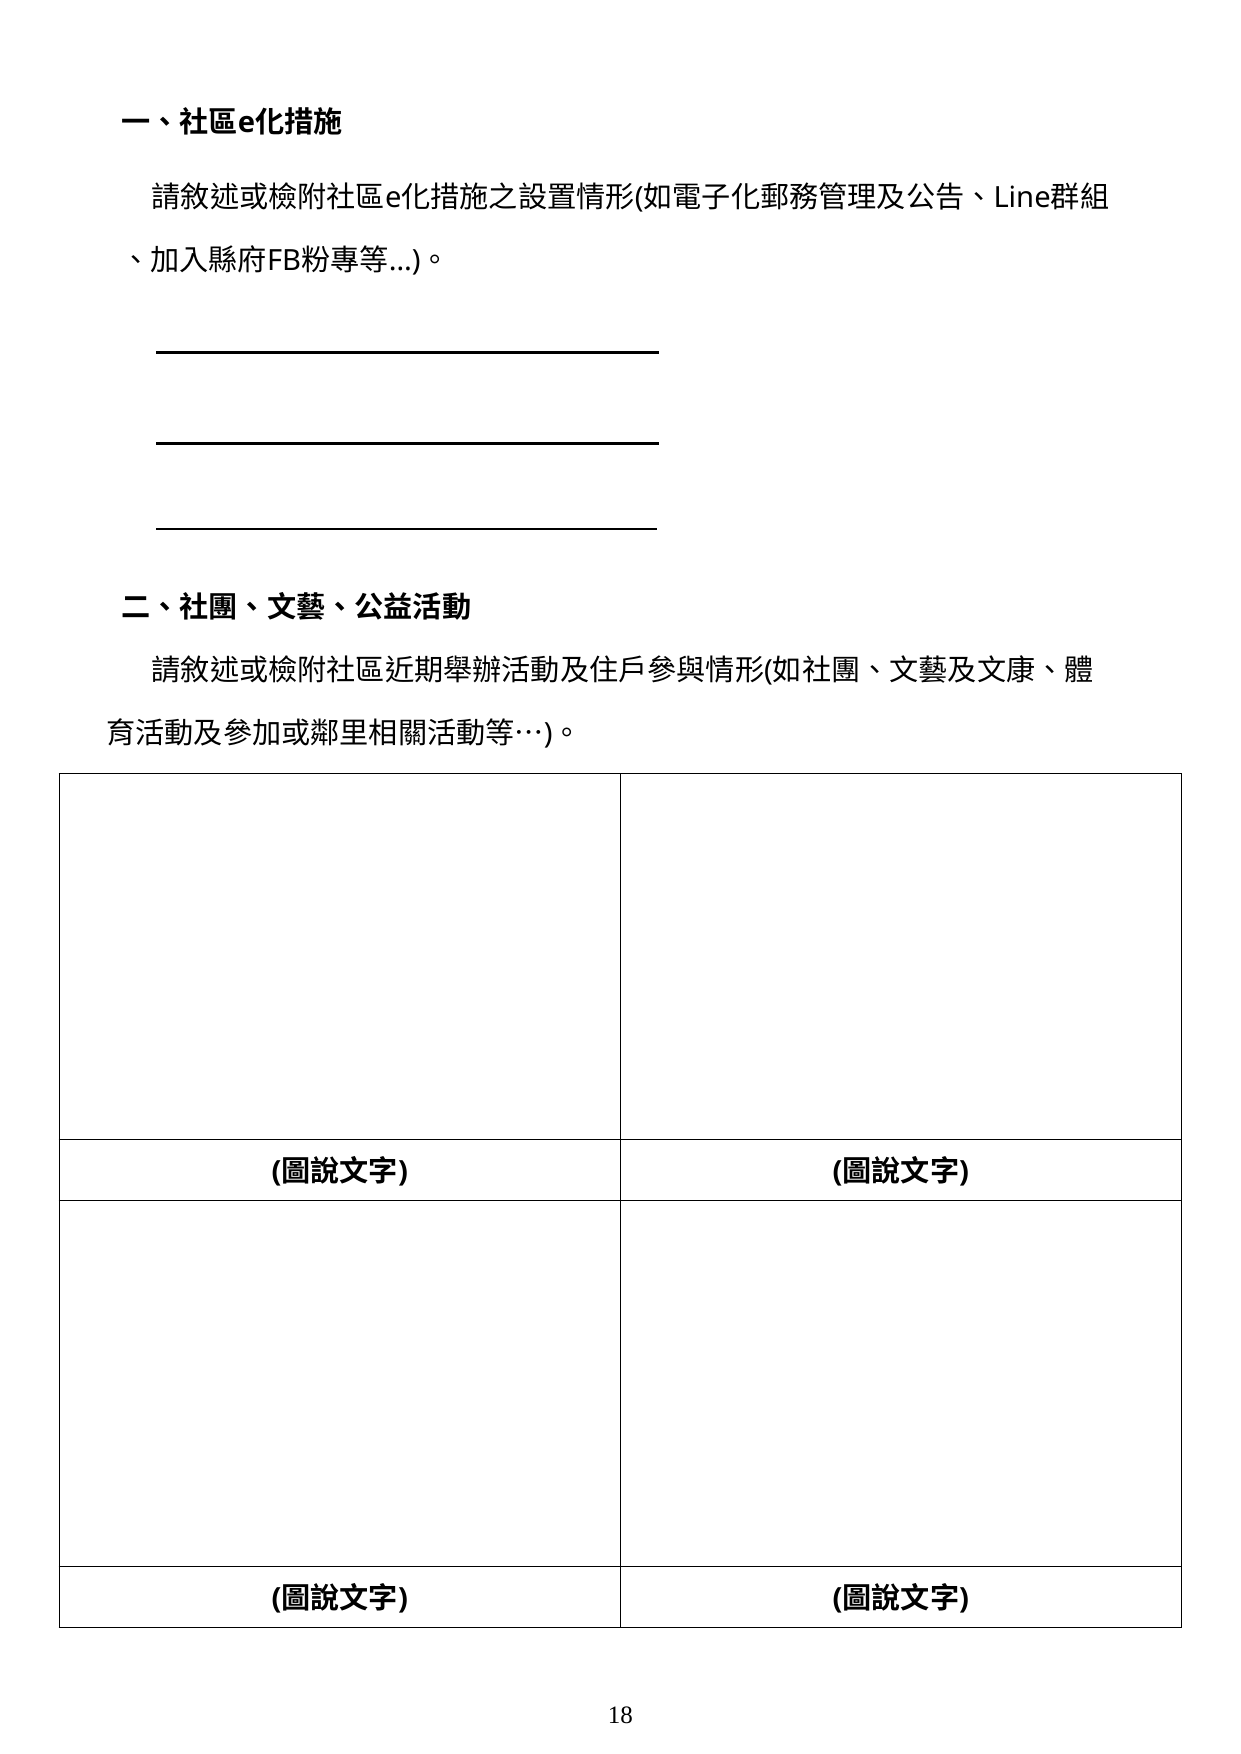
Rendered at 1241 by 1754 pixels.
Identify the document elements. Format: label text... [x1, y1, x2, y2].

text 請敘述或檢附社區近期舉辦活動及住戶參與情形(如社團、文藝及文康、體 [121, 646, 1134, 688]
table_cell [621, 1201, 1181, 1566]
table_cell [60, 1201, 620, 1566]
table_cell (圖說文字) [60, 1140, 620, 1200]
text 育活動及參加或鄰里相關活動等…)。 [106, 709, 1134, 752]
table_cell (圖說文字) [621, 1140, 1181, 1200]
text 二、社團、文藝、公益活動 [121, 587, 1134, 626]
text 請敘述或檢附社區e化措施之設置情形(如電子化郵務管理及公告、Line群組、加入縣府FB粉專等…)。 [121, 173, 1134, 279]
text 一、社區e化措施 [121, 101, 1134, 141]
table_cell (圖說文字) [60, 1567, 620, 1627]
table_header [60, 774, 620, 1139]
table_cell (圖說文字) [621, 1567, 1181, 1627]
table_header [621, 774, 1181, 1139]
